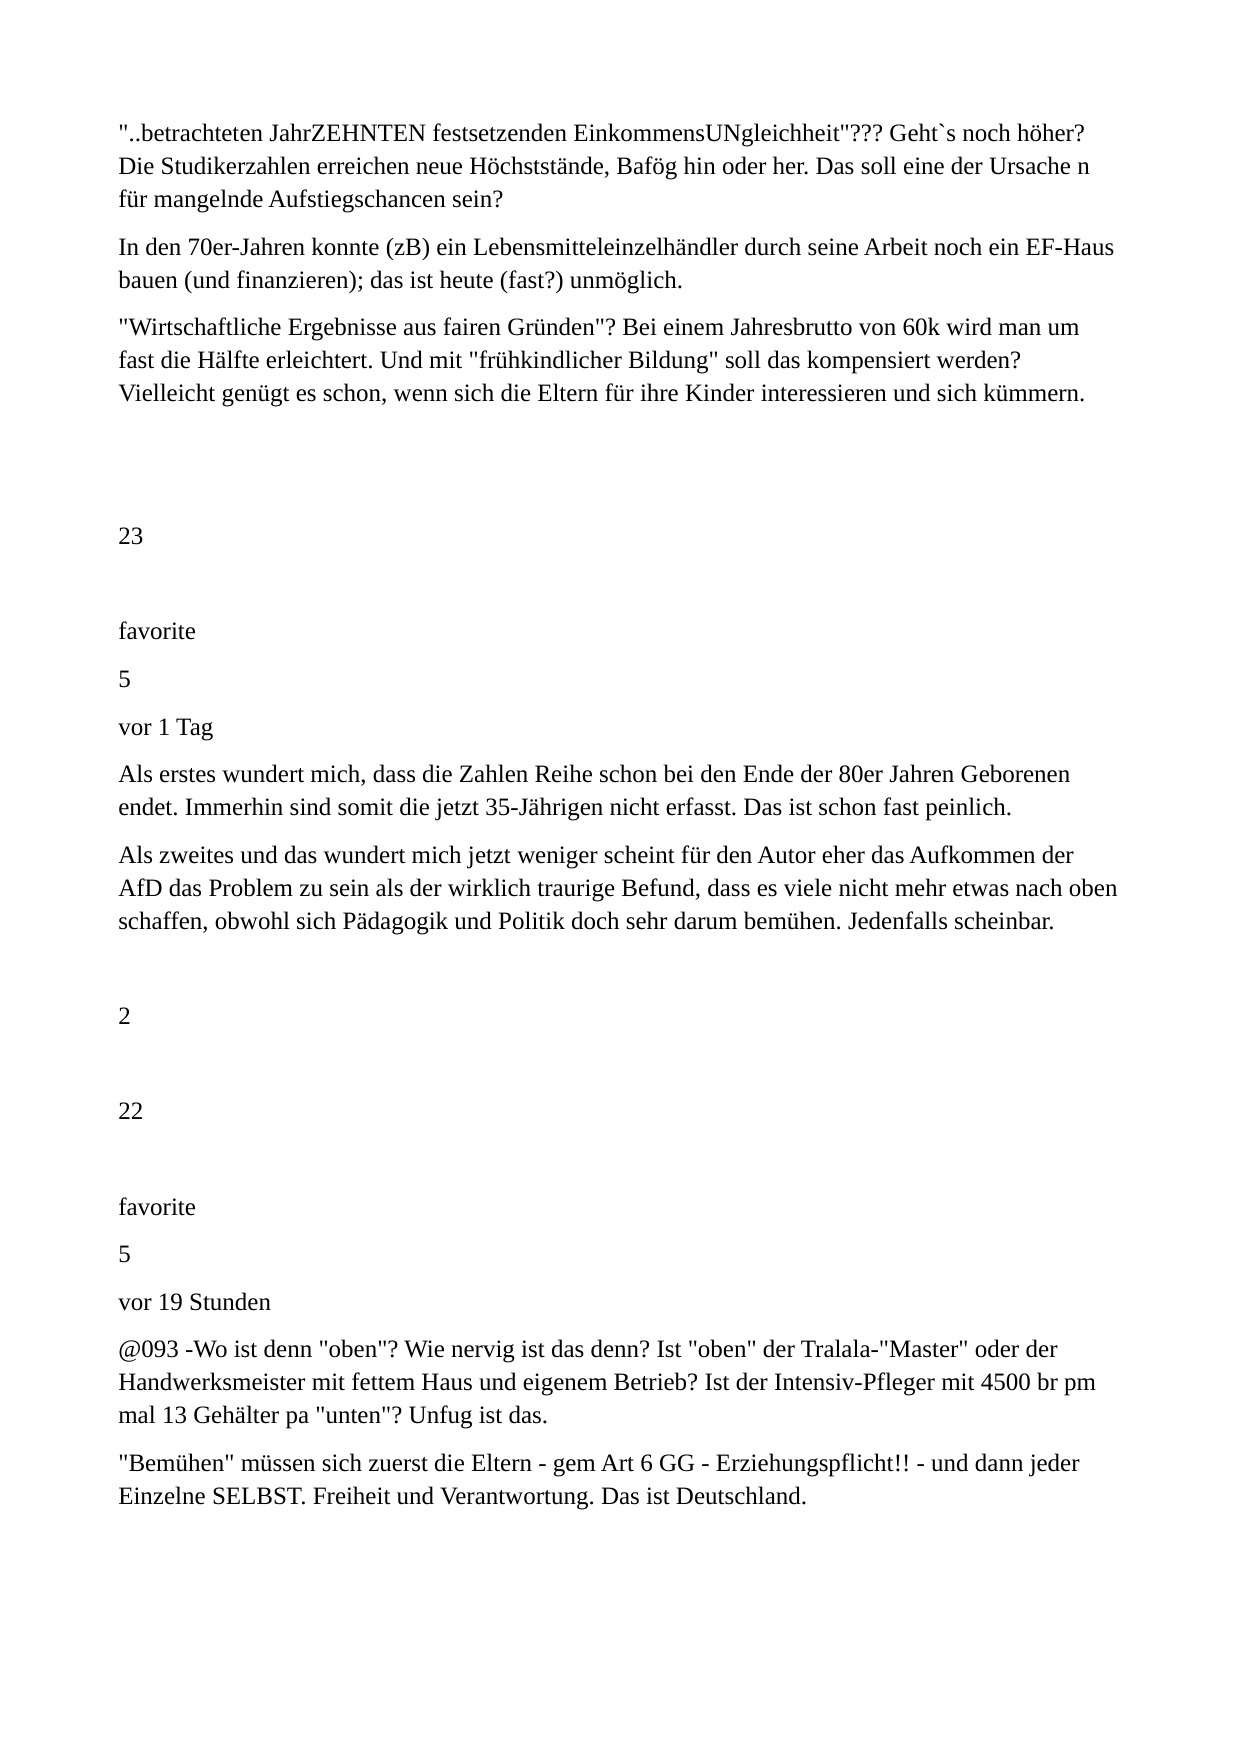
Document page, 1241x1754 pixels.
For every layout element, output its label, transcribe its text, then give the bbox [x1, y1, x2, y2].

text "Wirtschaftliche Ergebnisse aus fairen Gründen"? Bei einem Jahresbrutto von 60k wird man um fast die Hälfte erleichtert. Und mit "frühkindlicher Bildung" soll das kompensiert werden? Vielleicht genügt es schon, wenn sich die Eltern für ihre Kinder interessieren und sich kümmern. [118, 312, 1122, 407]
text "Bemühen" müssen sich zuerst die Eltern - gem Art 6 GG - Erziehungspflicht!! - und dann jeder Einzelne SELBST. Freiheit und Verantwortung. Das ist Deutschland. [118, 1448, 1122, 1510]
text 22 [118, 1096, 1122, 1125]
text Als erstes wundert mich, dass die Zahlen Reihe schon bei den Ende der 80er Jahren Geborenen endet. Immerhin sind somit die jetzt 35-Jährigen nicht erfasst. Das ist schon fast peinlich. [118, 759, 1122, 821]
text vor 1 Tag [118, 712, 1122, 740]
text 5 [118, 1239, 1122, 1268]
text In den 70er-Jahren konnte (zB) ein Lebensmitteleinzelhändler durch seine Arbeit noch ein EF-Haus bauen (und finanzieren); das ist heute (fast?) unmöglich. [118, 232, 1122, 293]
text favorite [118, 1192, 1122, 1220]
text 23 [118, 521, 1122, 550]
text vor 19 Stunden [118, 1287, 1122, 1316]
text 2 [118, 1001, 1122, 1030]
text "..betrachteten JahrZEHNTEN festsetzenden EinkommensUNgleichheit"??? Geht`s noch höher? Die Studikerzahlen erreichen neue Höchststände, Bafög hin oder her. Das soll eine der Ursache n für mangelnde Aufstiegschancen sein? [118, 118, 1122, 213]
text @093 -Wo ist denn "oben"? Wie nervig ist das denn? Ist "oben" der Tralala-"Master" oder der Handwerksmeister mit fettem Haus und eigenem Betrieb? Ist der Intensiv-Pfleger mit 4500 br pm mal 13 Gehälter pa "unten"? Unfug ist das. [118, 1334, 1122, 1429]
text 5 [118, 664, 1122, 693]
text Als zweites und das wundert mich jetzt weniger scheint für den Autor eher das Aufkommen der AfD das Problem zu sein als der wirklich traurige Befund, dass es viele nicht mehr etwas nach oben schaffen, obwohl sich Pädagogik und Politik doch sehr darum bemühen. Jedenfalls scheinbar. [118, 840, 1122, 935]
text favorite [118, 616, 1122, 645]
